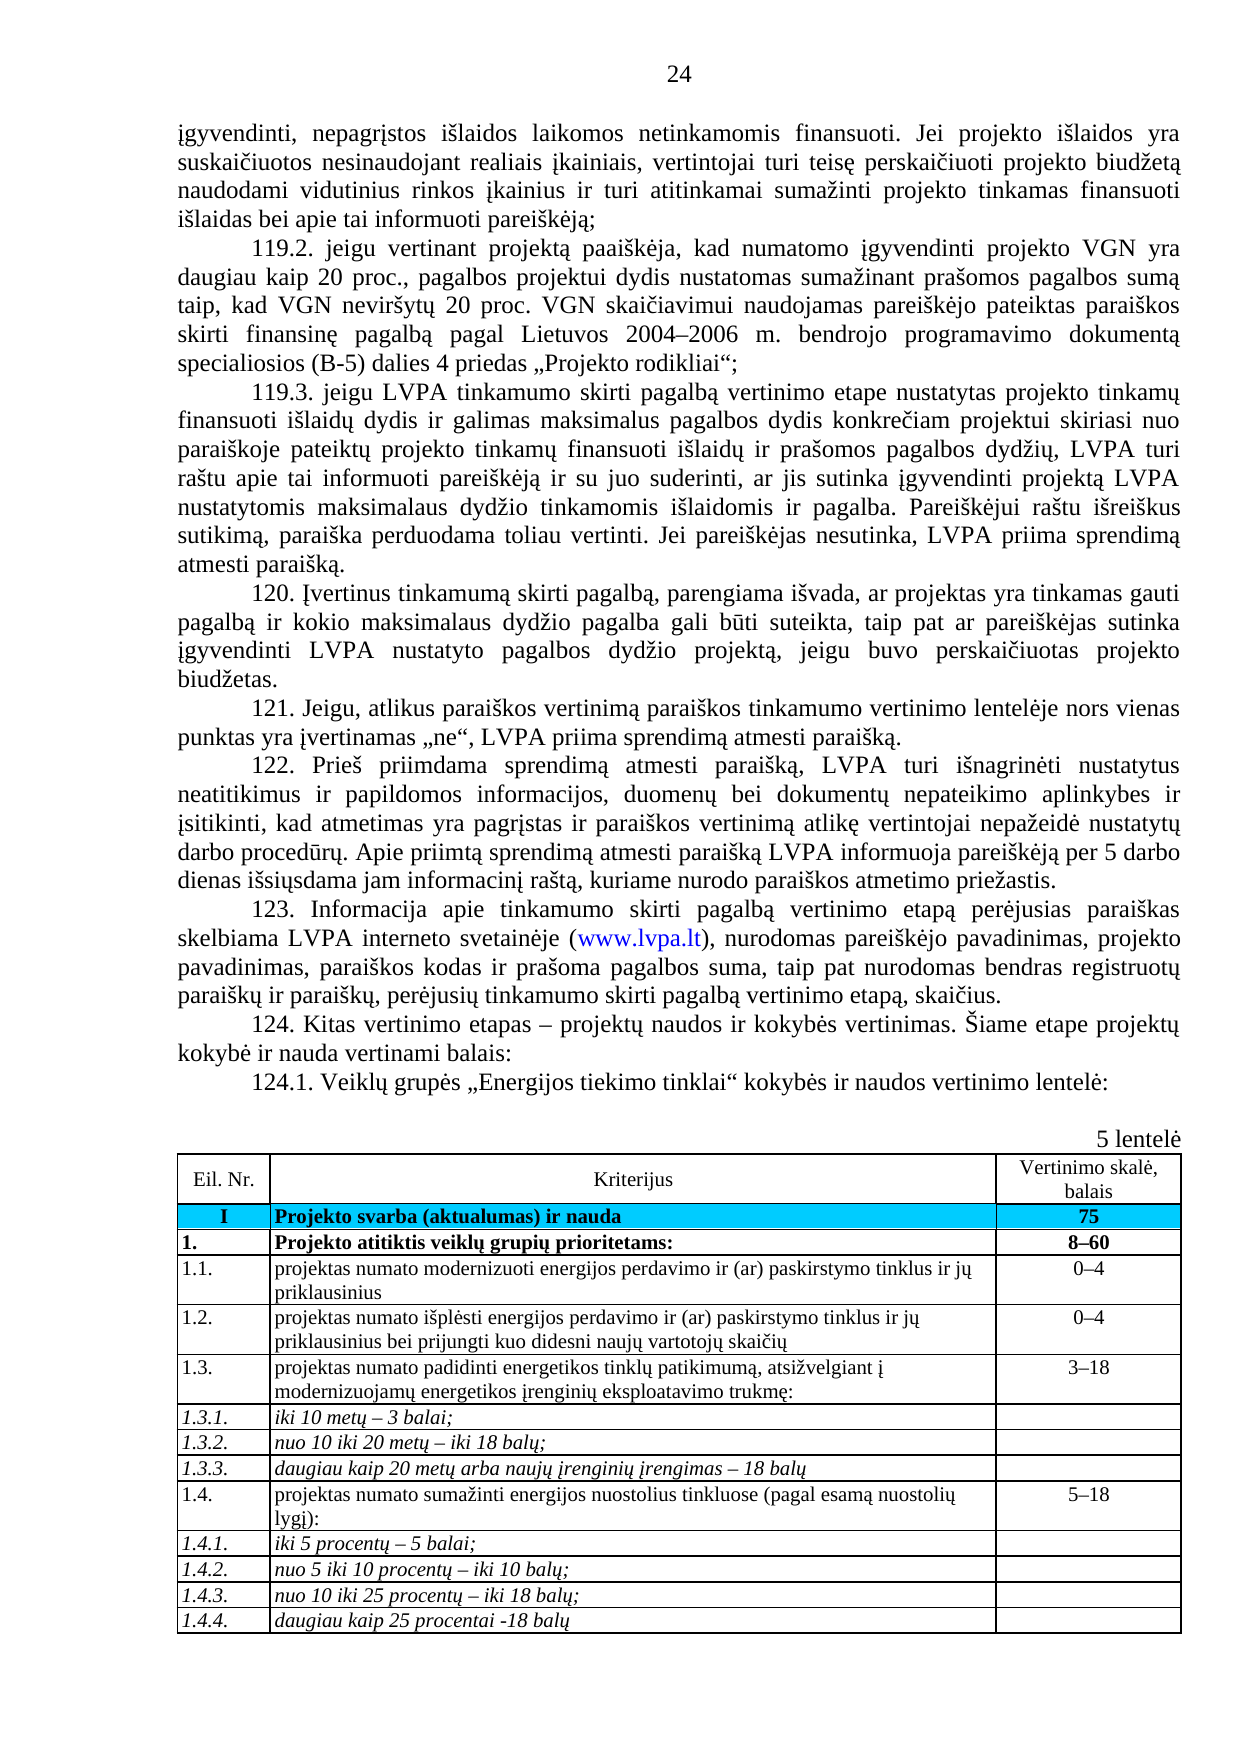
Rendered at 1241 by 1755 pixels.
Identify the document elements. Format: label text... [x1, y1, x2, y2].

table_header Eil. Nr. [178, 1155, 269, 1203]
text 119.2. jeigu vertinant projektą paaiškėja, kad numatomo įgyvendinti projekto VGN yra daugiau kaip 20 proc., pagalbos projektui dydis nustatomas sumažinant prašomos pagalbos sumą taip, kad VGN neviršytų 20 proc. VGN skaičiavimui naudojamas pareiškėjo pateiktas paraiškos skirti finansinę pagalbą pagal Lietuvos 2004–2006 m. bendrojo programavimo dokumentą specialiosios (B-5) dalies 4 priedas „Projekto rodikliai“; [177, 233, 1181, 377]
table_cell 5–18 [997, 1482, 1180, 1530]
text 120. Įvertinus tinkamumą skirti pagalbą, parengiama išvada, ar projektas yra tinkamas gauti pagalbą ir kokio maksimalaus dydžio pagalba gali būti suteikta, taip pat ar pareiškėjas sutinka įgyvendinti LVPA nustatyto pagalbos dydžio projektą, jeigu buvo perskaičiuotas projekto biudžetas. [177, 578, 1181, 693]
table_cell 1.4. [178, 1482, 269, 1530]
text 124.1. Veiklų grupės „Energijos tiekimo tinklai“ kokybės ir naudos vertinimo lentelė: [177, 1067, 1181, 1096]
table_cell 0–4 [997, 1305, 1180, 1353]
table_cell Projekto svarba (aktualumas) ir nauda [271, 1204, 996, 1228]
text 122. Prieš priimdama sprendimą atmesti paraišką, LVPA turi išnagrinėti nustatytus neatitikimus ir papildomos informacijos, duomenų bei dokumentų nepateikimo aplinkybes ir įsitikinti, kad atmetimas yra pagrįstas ir paraiškos vertinimą atlikę vertintojai nepažeidė nustatytų darbo procedūrų. Apie priimtą sprendimą atmesti paraišką LVPA informuoja pareiškėją per 5 darbo dienas išsiųsdama jam informacinį raštą, kuriame nurodo paraiškos atmetimo priežastis. [177, 751, 1181, 894]
text 124. Kitas vertinimo etapas – projektų naudos ir kokybės vertinimas. Šiame etape projektų kokybė ir nauda vertinami balais: [177, 1009, 1181, 1067]
text 121. Jeigu, atlikus paraiškos vertinimą paraiškos tinkamumo vertinimo lentelėje nors vienas punktas yra įvertinamas „ne“, LVPA priima sprendimą atmesti paraišką. [177, 693, 1181, 751]
table_header Kriterijus [271, 1155, 995, 1203]
table_cell I [178, 1205, 270, 1228]
text 123. Informacija apie tinkamumo skirti pagalbą vertinimo etapą perėjusias paraiškas skelbiama LVPA interneto svetainėje (www.lvpa.lt), nurodomas pareiškėjo pavadinimas, projekto pavadinimas, paraiškos kodas ir prašoma pagalbos suma, taip pat nurodomas bendras registruotų paraiškų ir paraiškų, perėjusių tinkamumo skirti pagalbą vertinimo etapą, skaičius. [177, 894, 1181, 1009]
text 5 lentelė [177, 1124, 1181, 1153]
table_cell 75 [997, 1205, 1180, 1228]
table_cell 1.3. [178, 1355, 269, 1403]
table_cell 1.2. [178, 1305, 269, 1353]
table_cell 3–18 [997, 1355, 1180, 1403]
text įgyvendinti, nepagrįstos išlaidos laikomos netinkamomis finansuoti. Jei projekto išlaidos yra suskaičiuotos nesinaudojant realiais įkainiais, vertintojai turi teisę perskaičiuoti projekto biudžetą naudodami vidutinius rinkos įkainius ir turi atitinkamai sumažinti projekto tinkamas finansuoti išlaidas bei apie tai informuoti pareiškėją; [177, 118, 1181, 233]
table_cell 1.1. [178, 1256, 269, 1304]
table_cell 0–4 [997, 1256, 1180, 1304]
text 119.3. jeigu LVPA tinkamumo skirti pagalbą vertinimo etape nustatytas projekto tinkamų finansuoti išlaidų dydis ir galimas maksimalus pagalbos dydis konkrečiam projektui skiriasi nuo paraiškoje pateiktų projekto tinkamų finansuoti išlaidų ir prašomos pagalbos dydžių, LVPA turi raštu apie tai informuoti pareiškėją ir su juo suderinti, ar jis sutinka įgyvendinti projektą LVPA nustatytomis maksimalaus dydžio tinkamomis išlaidomis ir pagalba. Pareiškėjui raštu išreiškus sutikimą, paraiška perduodama toliau vertinti. Jei pareiškėjas nesutinka, LVPA priima sprendimą atmesti paraišką. [177, 377, 1181, 578]
